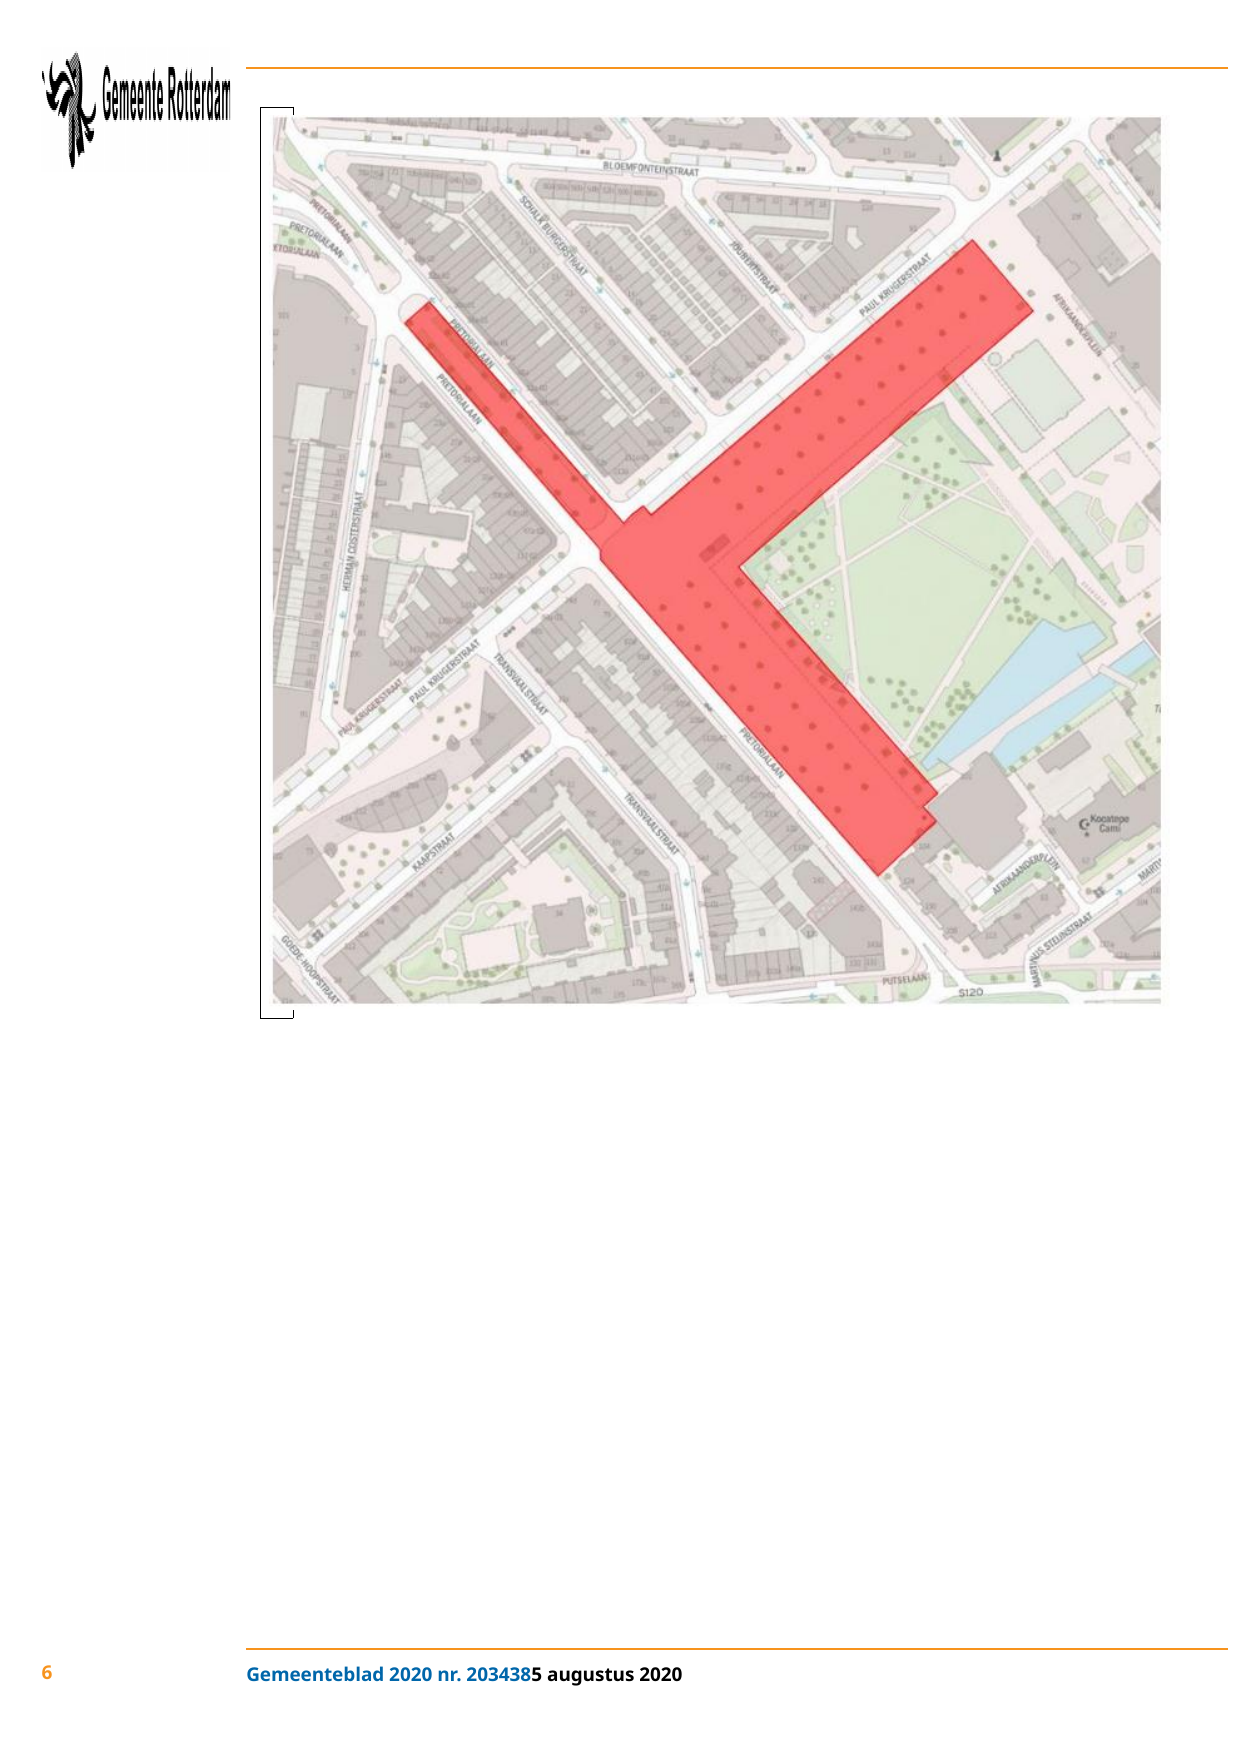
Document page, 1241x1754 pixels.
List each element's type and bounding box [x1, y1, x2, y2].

picture [41, 47, 231, 172]
picture [268, 115, 1170, 1010]
